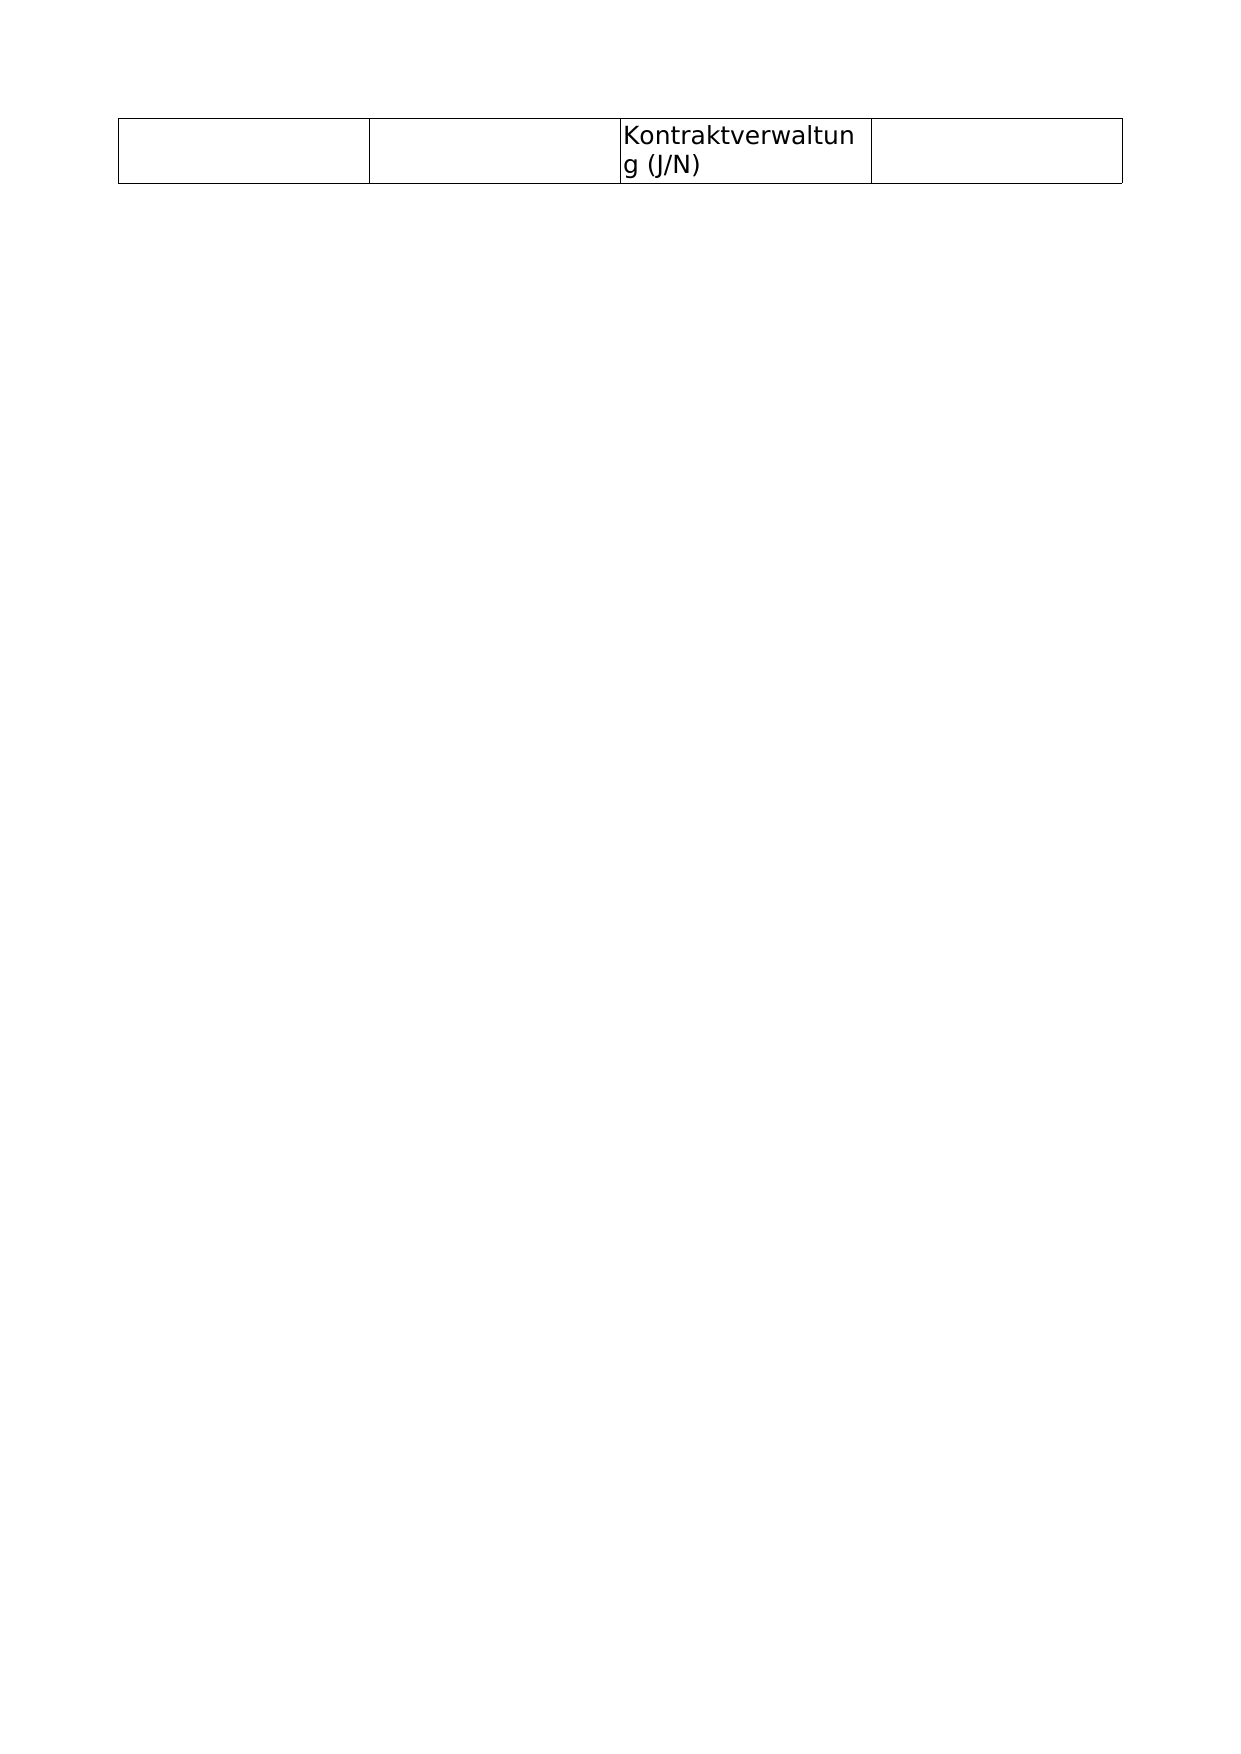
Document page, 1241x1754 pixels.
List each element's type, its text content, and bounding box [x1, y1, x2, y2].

table_cell [119, 119, 369, 182]
table_cell [872, 119, 1122, 182]
table_cell Kontraktverwaltung (J/N) [621, 119, 871, 182]
table_cell [370, 119, 620, 182]
